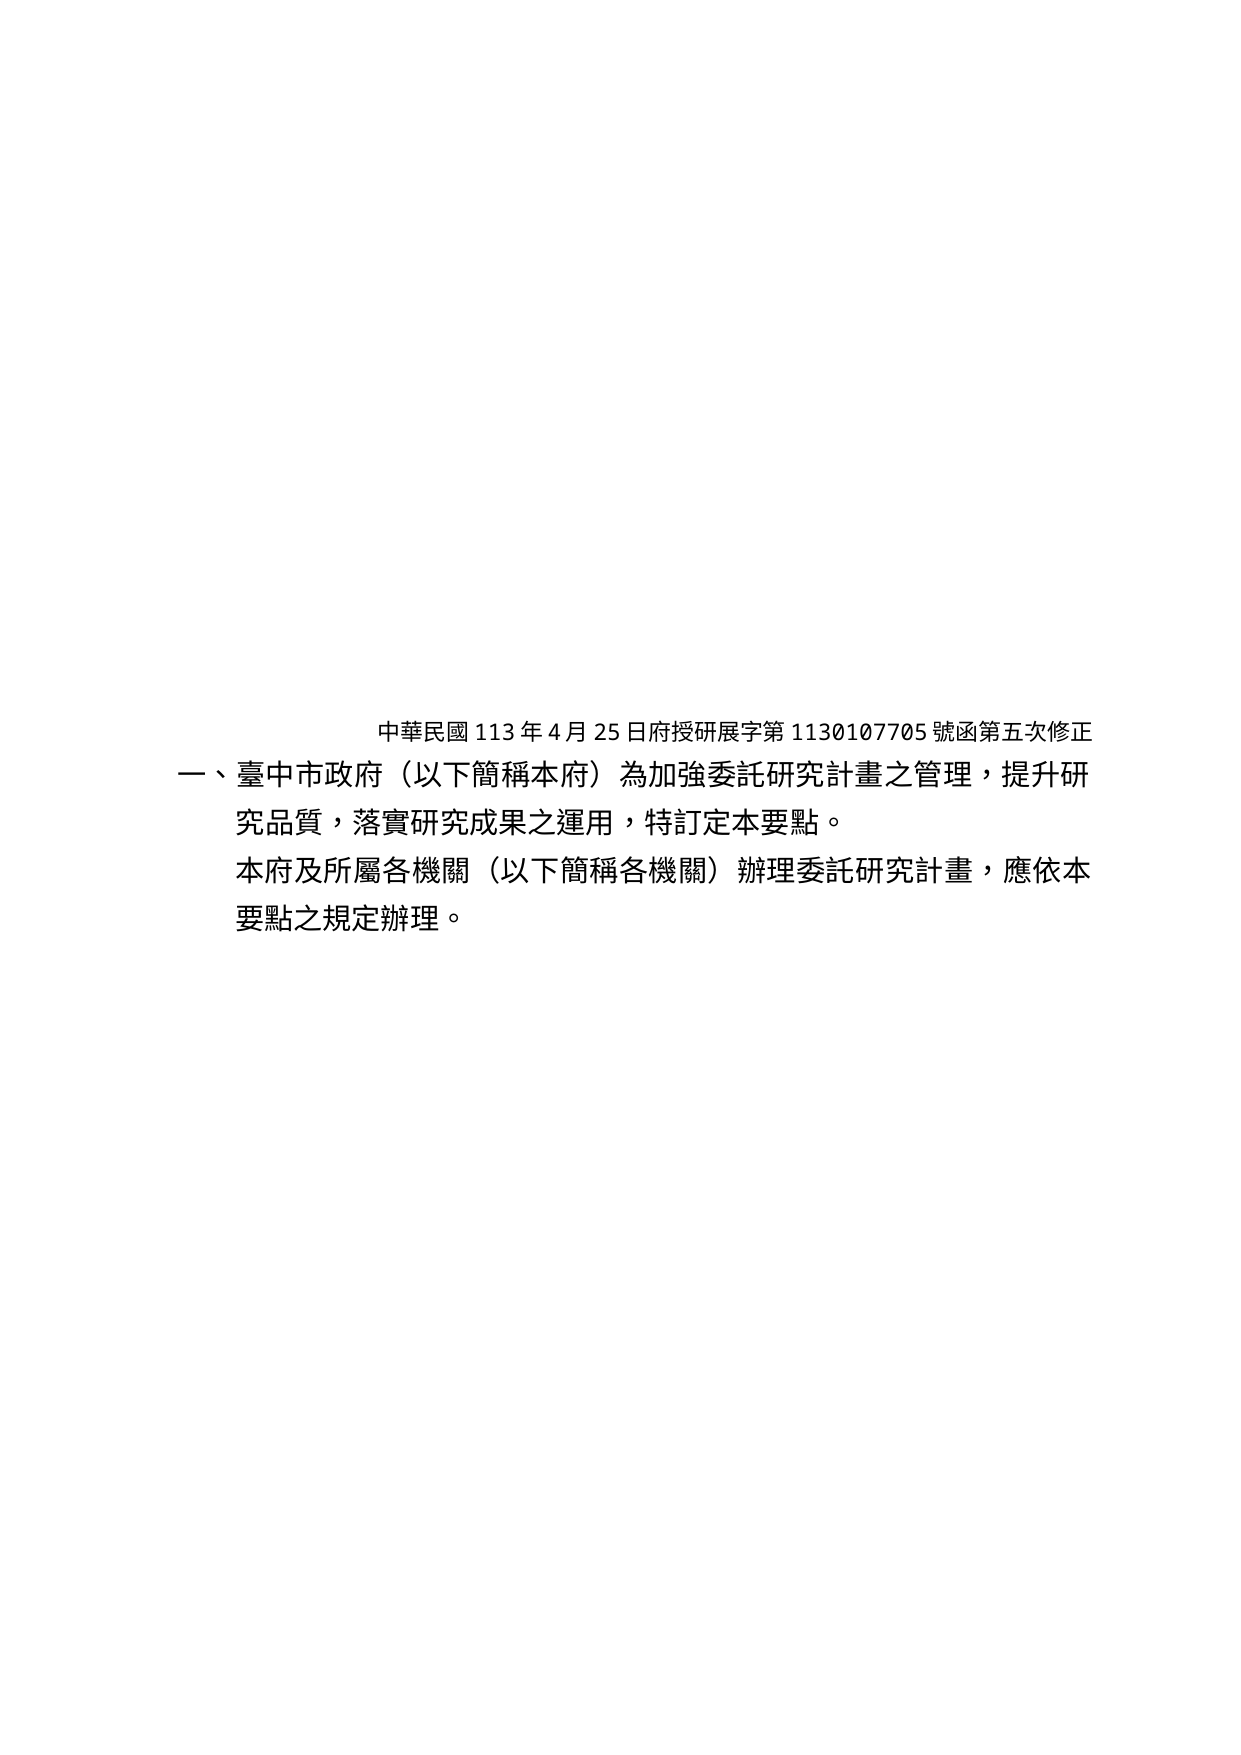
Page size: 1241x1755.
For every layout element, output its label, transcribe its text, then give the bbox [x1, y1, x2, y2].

text 中華民國113年4月25日府授研展字第1130107705號函第五次修正 [177, 714, 1093, 747]
text 本府及所屬各機關（以下簡稱各機關）辦理委託研究計畫，應依本要點之規定辦理。 [235, 843, 1093, 939]
text 一、臺中市政府（以下簡稱本府）為加強委託研究計畫之管理，提升研究品質，落實研究成果之運用，特訂定本要點。 [177, 747, 1093, 843]
